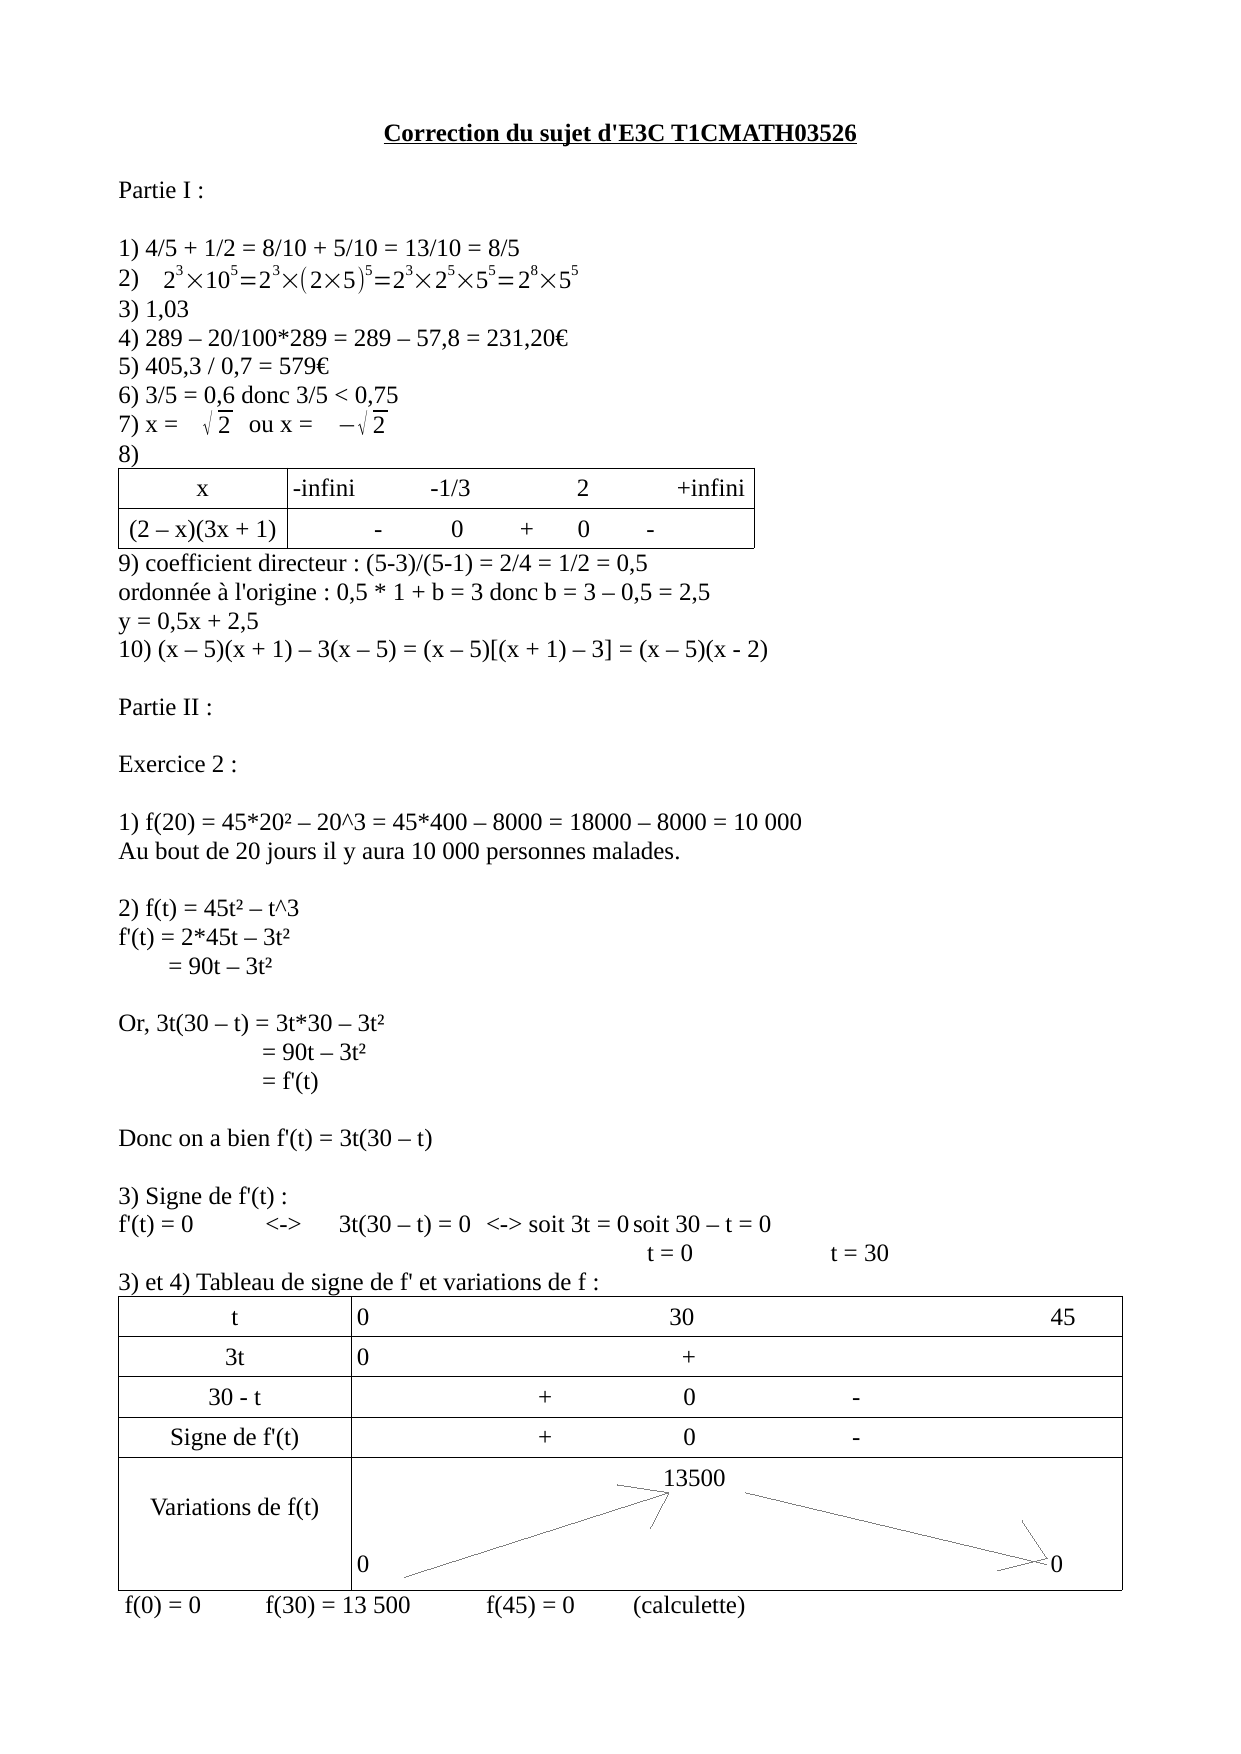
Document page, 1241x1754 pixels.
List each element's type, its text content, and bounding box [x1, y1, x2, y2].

text Exercice 2 : [118, 749, 1122, 778]
text y = 0,5x + 2,5 [118, 606, 1122, 634]
text 5) 405,3 / 0,7 = 579€ [118, 351, 1122, 380]
text f'(t) = 0 <-> 3t(30 – t) = 0 <-> soit 3t = 0 soit 30 – t = 0 [118, 1209, 1122, 1238]
text Au bout de 20 jours il y aura 10 000 personnes malades. [118, 836, 1122, 864]
table_header 0 30 45 [352, 1297, 1122, 1336]
text = 90t – 3t² [118, 1037, 1122, 1066]
table_cell Signe de f'(t) [119, 1418, 351, 1457]
table_header -infini -1/3 2 +infini [288, 469, 754, 508]
table_header t [119, 1297, 351, 1336]
text 3) et 4) Tableau de signe de f' et variations de f : [118, 1267, 1122, 1296]
text 3) Signe de f'(t) : [118, 1181, 1122, 1209]
table_cell 0 + [352, 1337, 1122, 1376]
text 7) x = ou x = [118, 409, 1122, 439]
text f'(t) = 2*45t – 3t² [118, 922, 1122, 951]
text 1) f(20) = 45*20² – 20^3 = 45*400 – 8000 = 18000 – 8000 = 10 000 [118, 807, 1122, 836]
table_cell Variations de f(t) [119, 1458, 351, 1590]
text 8) [118, 439, 1122, 467]
text 2) f(t) = 45t² – t^3 [118, 893, 1122, 922]
table_cell (2 – x)(3x + 1) [119, 509, 287, 548]
text ordonnée à l'origine : 0,5 * 1 + b = 3 donc b = 3 – 0,5 = 2,5 [118, 577, 1122, 606]
table_cell + 0 - [352, 1377, 1122, 1417]
text Partie I : [118, 176, 1122, 204]
table_header x [119, 469, 287, 508]
table_cell 3t [119, 1337, 351, 1376]
text Partie II : [118, 692, 1122, 721]
text f(0) = 0 f(30) = 13 500 f(45) = 0 (calculette) [118, 1591, 1122, 1619]
text t = 0 t = 30 [118, 1238, 1122, 1267]
text Donc on a bien f'(t) = 3t(30 – t) [118, 1123, 1122, 1152]
table_cell 30 - t [119, 1377, 351, 1417]
text Correction du sujet d'E3C T1CMATH03526 [118, 118, 1122, 147]
text 9) coefficient directeur : (5-3)/(5-1) = 2/4 = 1/2 = 0,5 [118, 548, 1122, 577]
text Or, 3t(30 – t) = 3t*30 – 3t² [118, 1008, 1122, 1037]
text = 90t – 3t² [118, 951, 1122, 979]
text 3) 1,03 [118, 294, 1122, 323]
text = f'(t) [118, 1066, 1122, 1094]
text 4) 289 – 20/100*289 = 289 – 57,8 = 231,20€ [118, 323, 1122, 351]
table_cell + 0 - [352, 1418, 1122, 1457]
table_cell - 0 + 0 - [288, 509, 754, 548]
text 2) [118, 262, 1122, 294]
text 1) 4/5 + 1/2 = 8/10 + 5/10 = 13/10 = 8/5 [118, 233, 1122, 262]
text 10) (x – 5)(x + 1) – 3(x – 5) = (x – 5)[(x + 1) – 3] = (x – 5)(x - 2) [118, 634, 1122, 663]
table_cell 13500 0 0 [352, 1458, 1122, 1590]
text 6) 3/5 = 0,6 donc 3/5 < 0,75 [118, 380, 1122, 409]
